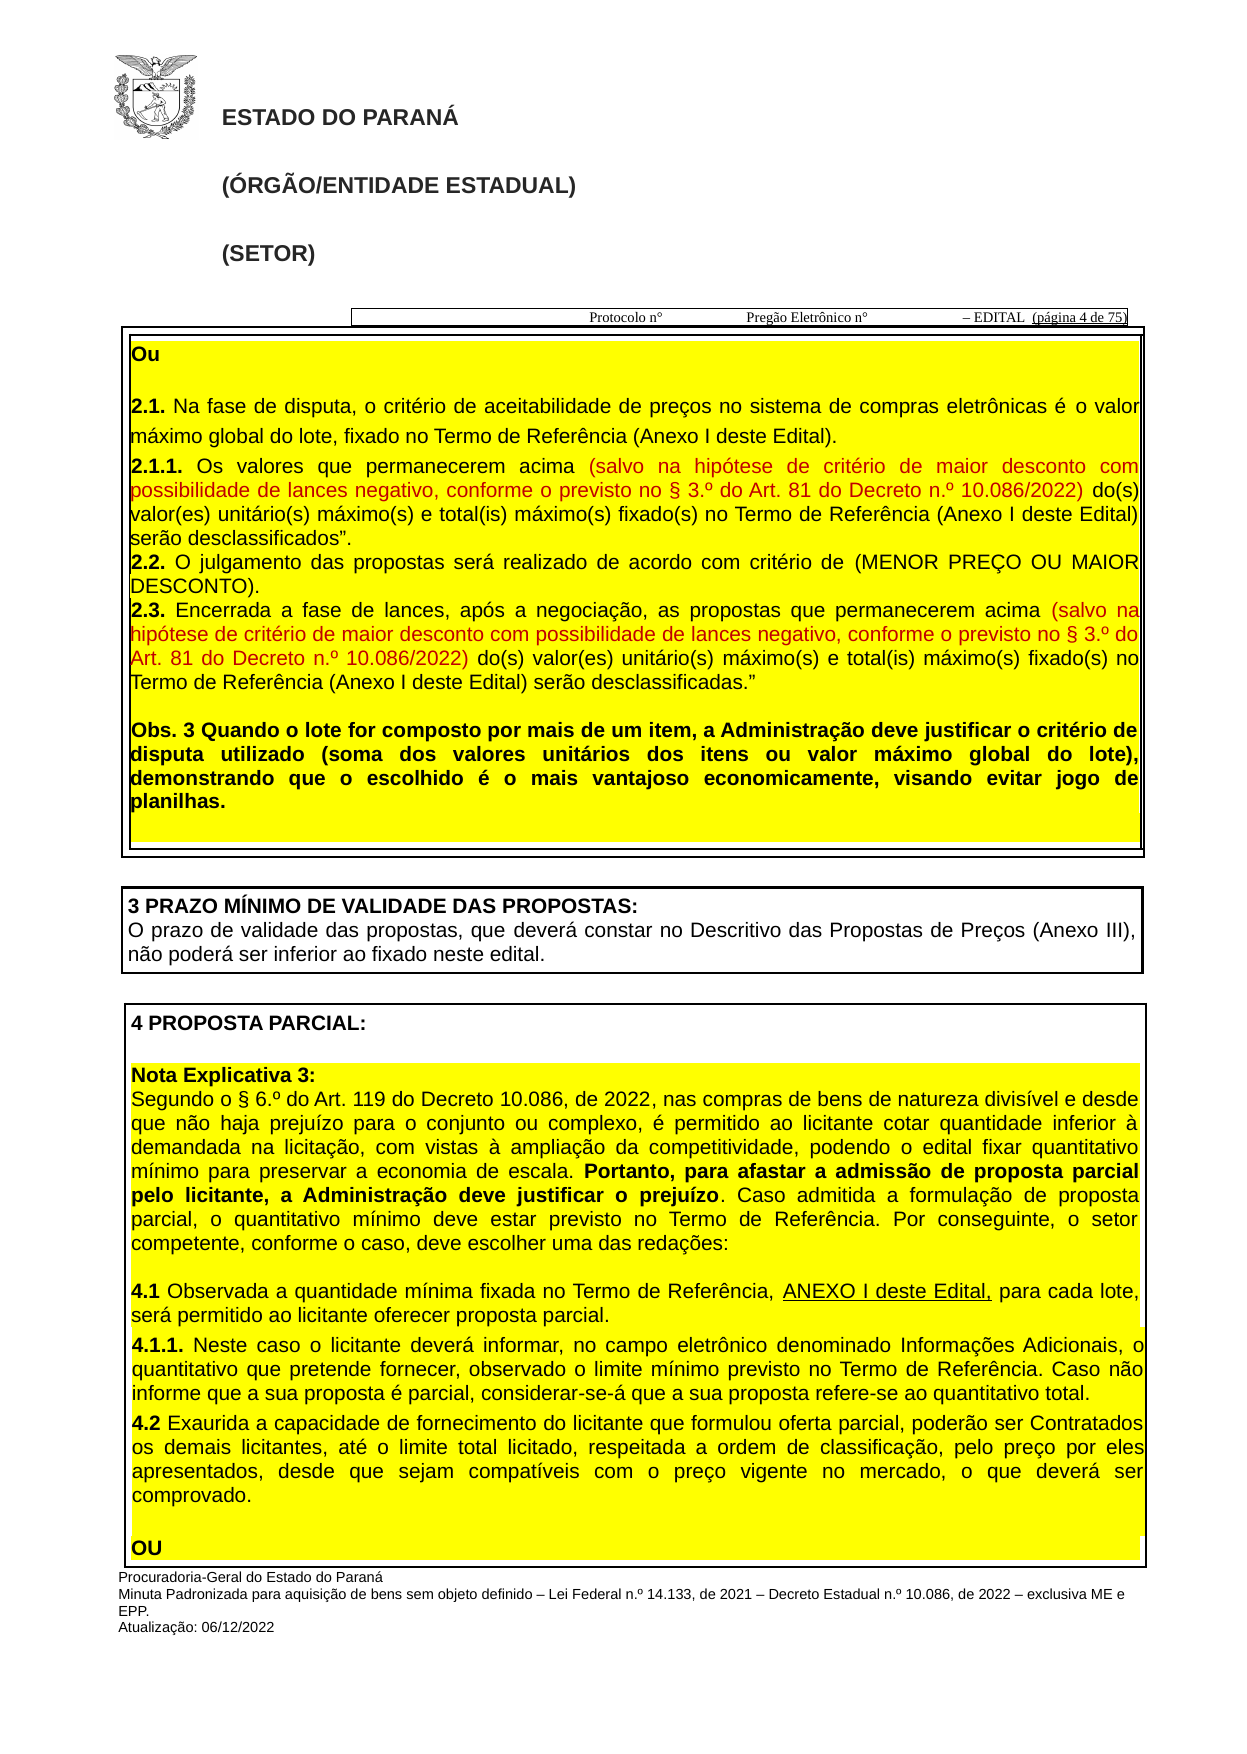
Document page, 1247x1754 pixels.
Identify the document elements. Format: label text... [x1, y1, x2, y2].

picture [113, 54, 199, 140]
table_header Nota explicativa 2: (Obs. As notas explicativas são meramente orientativas. Portanto, devem ser excluídas do edital a ser publicado) Obs. 1 A Administração deverá adotar uma das formas de critério de aceitabilidade de preços e julgamento de propostas a seguir: A Administração deverá adequar a redação de acordo com o critério escolhido. Obs. 2 Quando o lote for composto por item único: 2.1 Na fase de disputa, o critério de aceitabilidade de preços no sistema de compras eletrônicas é o valor unitário, fixado no Termo de Referência, Anexo I deste Edital. 2.1.1 Os valores que permanecerem acima (salvo na hipótese de critério de maior desconto com possibilidade de lances negativo, conforme o previsto no § 3.º do Art. 81 do Decreto n.º 10.086/2022) do(s) valor(es) unitário(s) máximo(s) do(s) lote(s), nesta fase, serão desclassificados”. 2.2. O julgamento das propostas será realizado de acordo com critério de (MENOR PREÇO OU MAIOR DESCONTO). 2.3 Encerrada a fase de lances, após a negociação, as propostas que permanecerem acima (salvo na hipótese de critério de maior desconto com possibilidade de lances negativo, conforme o previsto no § 3.º do Art. 81 do Decreto n.º 10.086/2022) do(s) valor(es) unitário(s) máximo(s) do(s) lote(s), serão desclassificadas.” Quando o lote for composto por mais de um item: 2.1. Na fase de disputa, o critério de aceitabilidade de preços no sistema de compras eletrônicas é a soma dos valores unitários dos itens que compõem o lote, fixada no Termo de Referência, Anexo I deste Edital. 2.1.1. Os valores que permanecerem acima (salvo na hipótese de critério de maior desconto com possibilidade de lances negativo, conforme o previsto no § 3.º do Art. 81 do Decreto n.º 10.086/2022) do(s) valor(es) unitário(s) máximo(s) e total(is) máximo(s) fixado(s) no Termo de Referência (Anexo I deste Edital) serão desclassificados. 2.2. O julgamento das propostas será realizado de acordo com critério de (MENOR PREÇO OU MAIOR DESCONTO). 2.3 Encerrada a fase de lances, após a negociação, as propostas que permanecerem acima (salvo na hipótese de critério de maior desconto com possibilidade de lances negativo, conforme o previsto no § 3.º do Art. 81 do Decreto n.º 10.086/2022) do(s) valor(es) unitário(s) máximo(s) e total(is) máximo(s) fixado(s) no Termo de Referência (Anexo I deste Edital) serão desclassificadas.” Ou 2.1. Na fase de disputa, o critério de aceitabilidade de preços no sistema de compras eletrônicas é o valor máximo global do lote, fixado no Termo de Referência (Anexo I deste Edital). 2.1.1. Os valores que permanecerem acima (salvo na hipótese de critério de maior desconto com possibilidade de lances negativo, conforme o previsto no § 3.º do Art. 81 do Decreto n.º 10.086/2022) do(s) valor(es) unitário(s) máximo(s) e total(is) máximo(s) fixado(s) no Termo de Referência (Anexo I deste Edital) serão desclassificados”. 2.2. O julgamento das propostas será realizado de acordo com critério de (MENOR PREÇO OU MAIOR DESCONTO). 2.3. Encerrada a fase de lances, após a negociação, as propostas que permanecerem acima (salvo na hipótese de critério de maior desconto com possibilidade de lances negativo, conforme o previsto no § 3.º do Art. 81 do Decreto n.º 10.086/2022) do(s) valor(es) unitário(s) máximo(s) e total(is) máximo(s) fixado(s) no Termo de Referência (Anexo I deste Edital) serão desclassificadas.” Obs. 3 Quando o lote for composto por mais de um item, a Administração deve justificar o critério de disputa utilizado (soma dos valores unitários dos itens ou valor máximo global do lote), demonstrando que o escolhido é o mais vantajoso economicamente, visando evitar jogo de planilhas. [131, 336, 1140, 616]
table_header 2 CRITÉRIO DE JULGAMENTO DAS PROPOSTAS: [123, 328, 1143, 856]
table_header 4 PROPOSTA PARCIAL: Nota Explicativa 3: Segundo o § 6.º do Art. 119 do Decreto 10.086, de 2022, nas compras de bens de natureza divisível e desde que não haja prejuízo para o conjunto ou complexo, é permitido ao licitante cotar quantidade inferior à demandada na licitação, com vistas à ampliação da competitividade, podendo o edital fixar quantitativo mínimo para preservar a economia de escala. Portanto, para afastar a admissão de proposta parcial pelo licitante, a Administração deve justificar o prejuízo. Caso admitida a formulação de proposta parcial, o quantitativo mínimo deve estar previsto no Termo de Referência. Por conseguinte, o setor competente, conforme o caso, deve escolher uma das redações: 4.1 Observada a quantidade mínima fixada no Termo de Referência, ANEXO I deste Edital, para cada lote, será permitido ao licitante oferecer proposta parcial. 4.1.1. Neste caso o licitante deverá informar, no campo eletrônico denominado Informações Adicionais, o quantitativo que pretende fornecer, observado o limite mínimo previsto no Termo de Referência. Caso não informe que a sua proposta é parcial, considerar-se-á que a sua proposta refere-se ao quantitativo total. 4.2 Exaurida a capacidade de fornecimento do licitante que formulou oferta parcial, poderão ser Contratados os demais licitantes, até o limite total licitado, respeitada a ordem de classificação, pelo preço por eles apresentados, desde que sejam compatíveis com o preço vigente no mercado, o que deverá ser comprovado. OU [126, 1005, 1145, 1566]
table_header 3 PRAZO MÍNIMO DE VALIDADE DAS PROPOSTAS: O prazo de validade das propostas, que deverá constar no Descritivo das Propostas de Preços (Anexo III), não poderá ser inferior ao fixado neste edital. [123, 889, 1141, 972]
